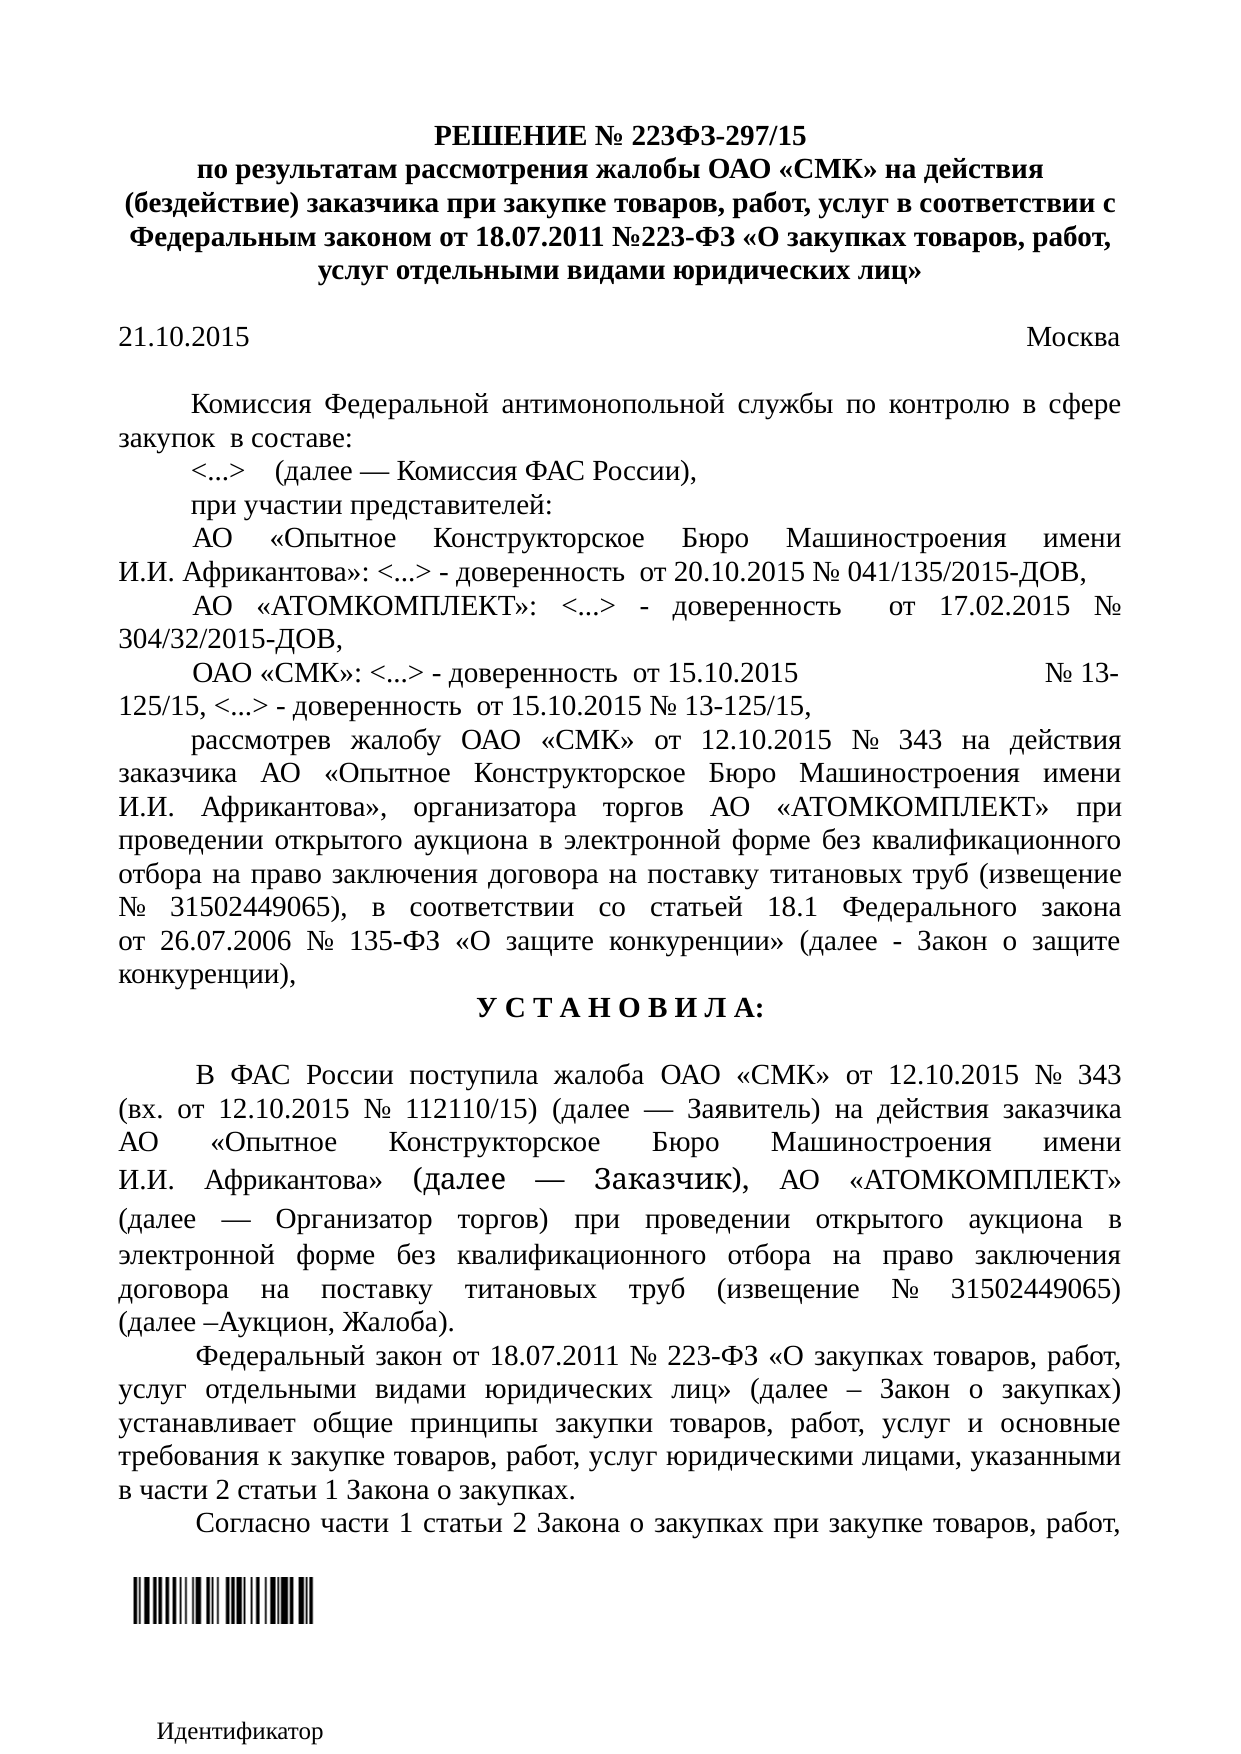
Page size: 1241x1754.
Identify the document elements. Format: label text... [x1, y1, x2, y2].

text <...> (далее — Комиссия ФАС России), [118, 453, 1122, 487]
picture [118, 1577, 331, 1624]
text по результатам рассмотрения жалобы ОАО «СМК» на действия (бездействие) заказчика при закупке товаров, работ, услуг в соответствии с Федеральным законом от 18.07.2011 №223-ФЗ «О закупках товаров, работ, услуг отдельными видами юридических лиц» [118, 152, 1122, 286]
text АО «АТОМКОМПЛЕКТ»: <...> - доверенность от 17.02.2015 № 304/32/2015-ДОВ, [118, 588, 1122, 655]
text У С Т А Н О В И Л А: [118, 990, 1122, 1024]
text ОАО «СМК»: <...> - доверенность от 15.10.2015 № 13-125/15, <...> - доверенность от 15.10.2015 № 13-125/15, [118, 655, 1122, 722]
text Федеральный закон от 18.07.2011 № 223-ФЗ «О закупках товаров, работ, услуг отдельными видами юридических лиц» (далее – Закон о закупках) устанавливает общие принципы закупки товаров, работ, услуг и основные требования к закупке товаров, работ, услуг юридическими лицами, указанными в части 2 статьи 1 Закона о закупках. [118, 1338, 1122, 1506]
text РЕШЕНИЕ № 223ФЗ-297/15 [118, 118, 1122, 152]
text Комиссия Федеральной антимонопольной службы по контролю в сфере закупок в составе: [118, 386, 1122, 453]
text В ФАС России поступила жалоба ОАО «СМК» от 12.10.2015 № 343 (вх. от 12.10.2015 № 112110/15) (далее — Заявитель) на действия заказчика АО «Опытное Конструкторское Бюро Машиностроения имени И.И. Африкантова» (далее — Заказчик), АО «АТОМКОМПЛЕКТ» (далее — Организатор торгов) при проведении открытого аукциона в электронной форме без квалификационного отбора на право заключения договора на поставку титановых труб (извещение № 31502449065) (далее –Аукцион, Жалоба). [118, 1057, 1122, 1338]
text при участии представителей: [118, 487, 1122, 521]
text Согласно части 1 статьи 2 Закона о закупках при закупке товаров, работ, [118, 1506, 1122, 1539]
text АО «Опытное Конструкторское Бюро Машиностроения имени И.И. Африкантова»: <...> - доверенность от 20.10.2015 № 041/135/2015-ДОВ, [118, 521, 1122, 588]
text 21.10.2015 Москва [118, 319, 1122, 353]
text рассмотрев жалобу ОАО «СМК» от 12.10.2015 № 343 на действия заказчика АО «Опытное Конструкторское Бюро Машиностроения имени И.И. Африкантова», организатора торгов АО «АТОМКОМПЛЕКТ» при проведении открытого аукциона в электронной форме без квалификационного отбора на право заключения договора на поставку титановых труб (извещение № 31502449065), в соответствии со статьей 18.1 Федерального закона от 26.07.2006 № 135-ФЗ «О защите конкуренции» (далее - Закон о защите конкуренции), [118, 722, 1122, 990]
